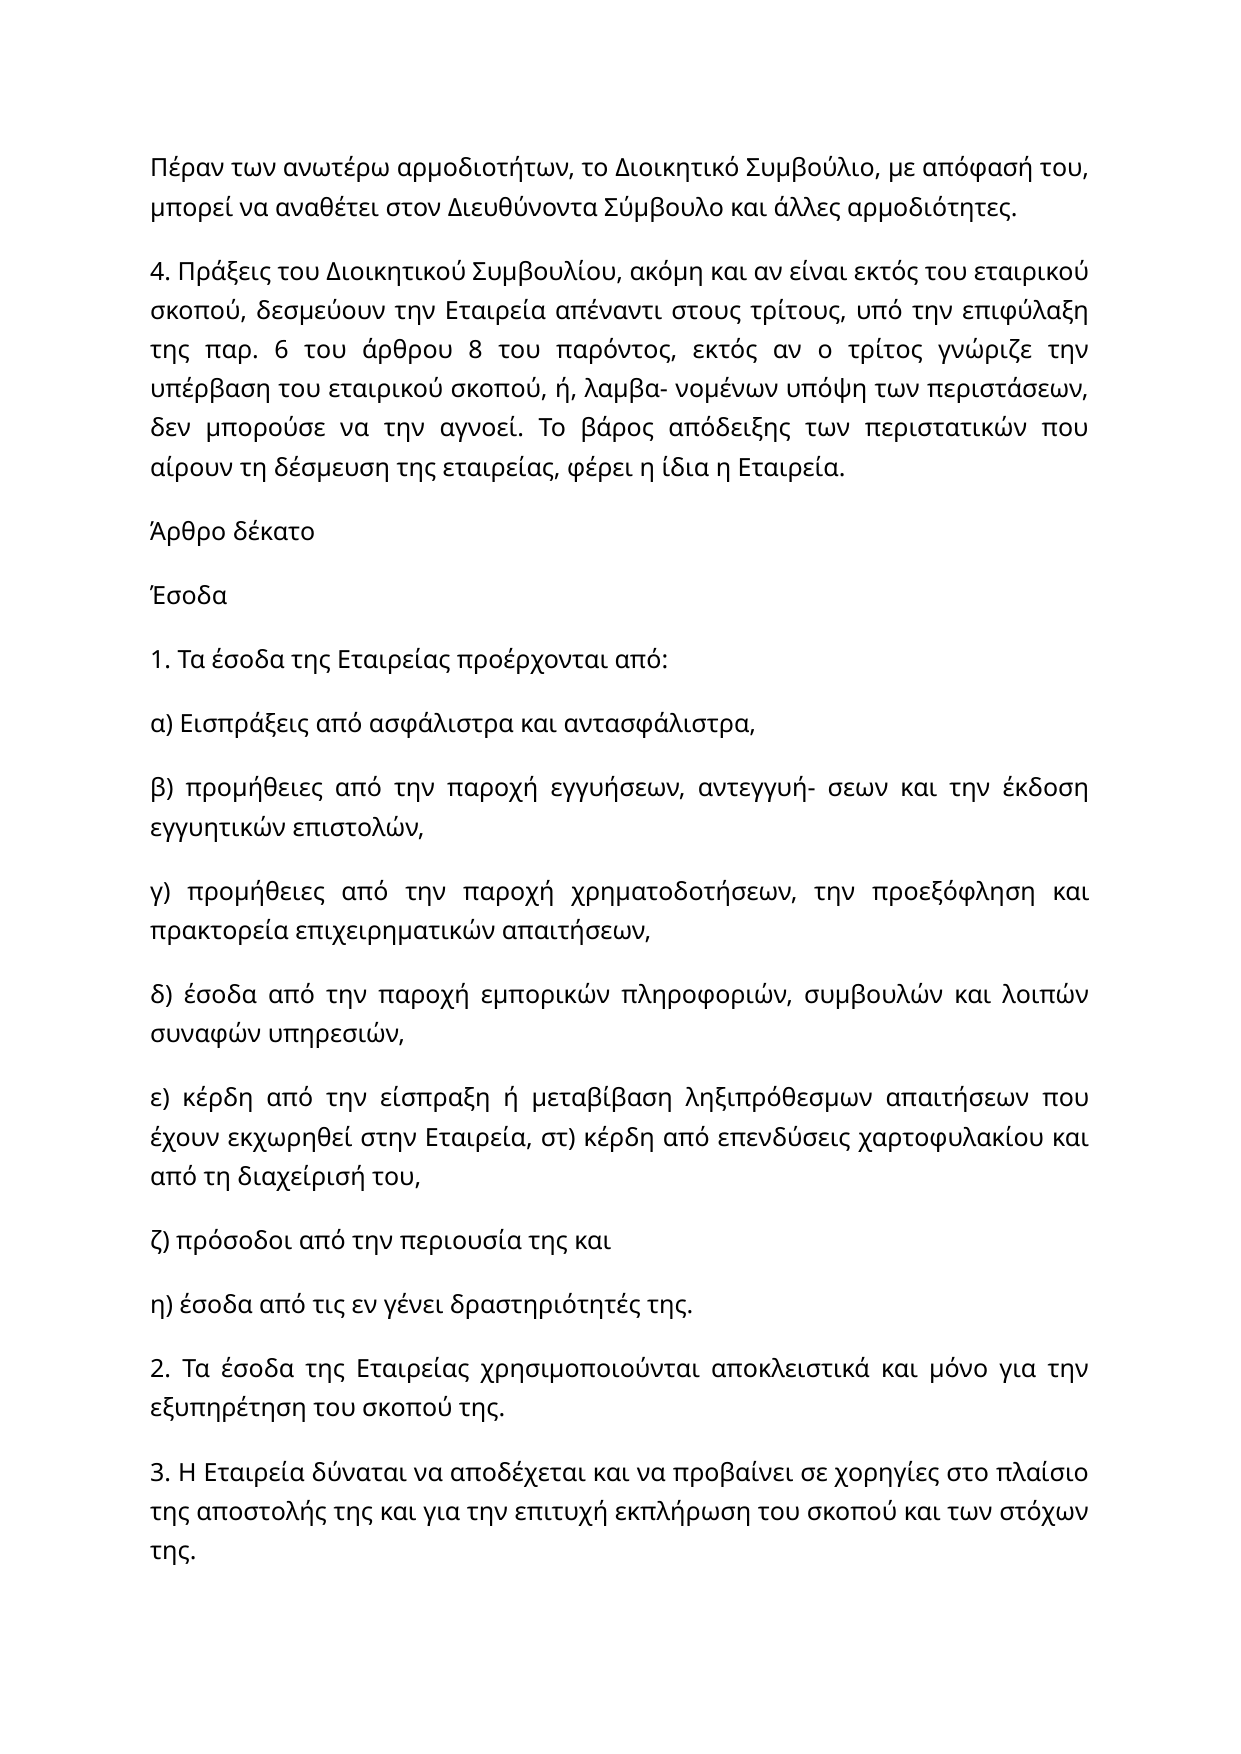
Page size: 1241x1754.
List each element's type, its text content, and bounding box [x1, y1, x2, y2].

text Έσοδα [150, 577, 1090, 612]
text η) έσοδα από τις εν γένει δραστηριότητές της. [150, 1287, 1090, 1321]
text 4. Πράξεις του Διοικητικού Συμβουλίου, ακόμη και αν είναι εκτός του εταιρικού σκοπού, δεσμεύουν την Εταιρεία απέναντι στους τρίτους, υπό την επιφύλαξη της παρ. 6 του άρθρου 8 του παρόντος, εκτός αν ο τρίτος γνώριζε την υπέρβαση του εταιρικού σκοπού, ή, λαμβα- νομένων υπόψη των περιστάσεων, δεν μπορούσε να την αγνοεί. Το βάρος απόδειξης των περιστατικών που αίρουν τη δέσμευση της εταιρείας, φέρει η ίδια η Εταιρεία. [150, 253, 1090, 483]
text α) Εισπράξεις από ασφάλιστρα και αντασφάλιστρα, [150, 706, 1090, 740]
text Άρθρο δέκατο [150, 513, 1090, 547]
text ε) κέρδη από την είσπραξη ή μεταβίβαση ληξιπρόθεσμων απαιτήσεων που έχουν εκχωρηθεί στην Εταιρεία, στ) κέρδη από επενδύσεις χαρτοφυλακίου και από τη διαχείρισή του, [150, 1080, 1090, 1192]
text 1. Τα έσοδα της Εταιρείας προέρχονται από: [150, 642, 1090, 676]
text δ) έσοδα από την παροχή εμπορικών πληροφοριών, συμβουλών και λοιπών συναφών υπηρεσιών, [150, 977, 1090, 1050]
text Πέραν των ανωτέρω αρμοδιοτήτων, το Διοικητικό Συμβούλιο, με απόφασή του, μπορεί να αναθέτει στον Διευθύνοντα Σύμβουλο και άλλες αρμοδιότητες. [150, 150, 1090, 223]
text β) προμήθειες από την παροχή εγγυήσεων, αντεγγυή- σεων και την έκδοση εγγυητικών επιστολών, [150, 770, 1090, 843]
text ζ) πρόσοδοι από την περιουσία της και [150, 1222, 1090, 1257]
text 3. Η Εταιρεία δύναται να αποδέχεται και να προβαίνει σε χορηγίες στο πλαίσιο της αποστολής της και για την επιτυχή εκπλήρωση του σκοπού και των στόχων της. [150, 1454, 1090, 1567]
text γ) προμήθειες από την παροχή χρηματοδοτήσεων, την προεξόφληση και πρακτορεία επιχειρηματικών απαιτήσεων, [150, 873, 1090, 947]
text 2. Τα έσοδα της Εταιρείας χρησιμοποιούνται αποκλειστικά και μόνο για την εξυπηρέτηση του σκοπού της. [150, 1351, 1090, 1424]
